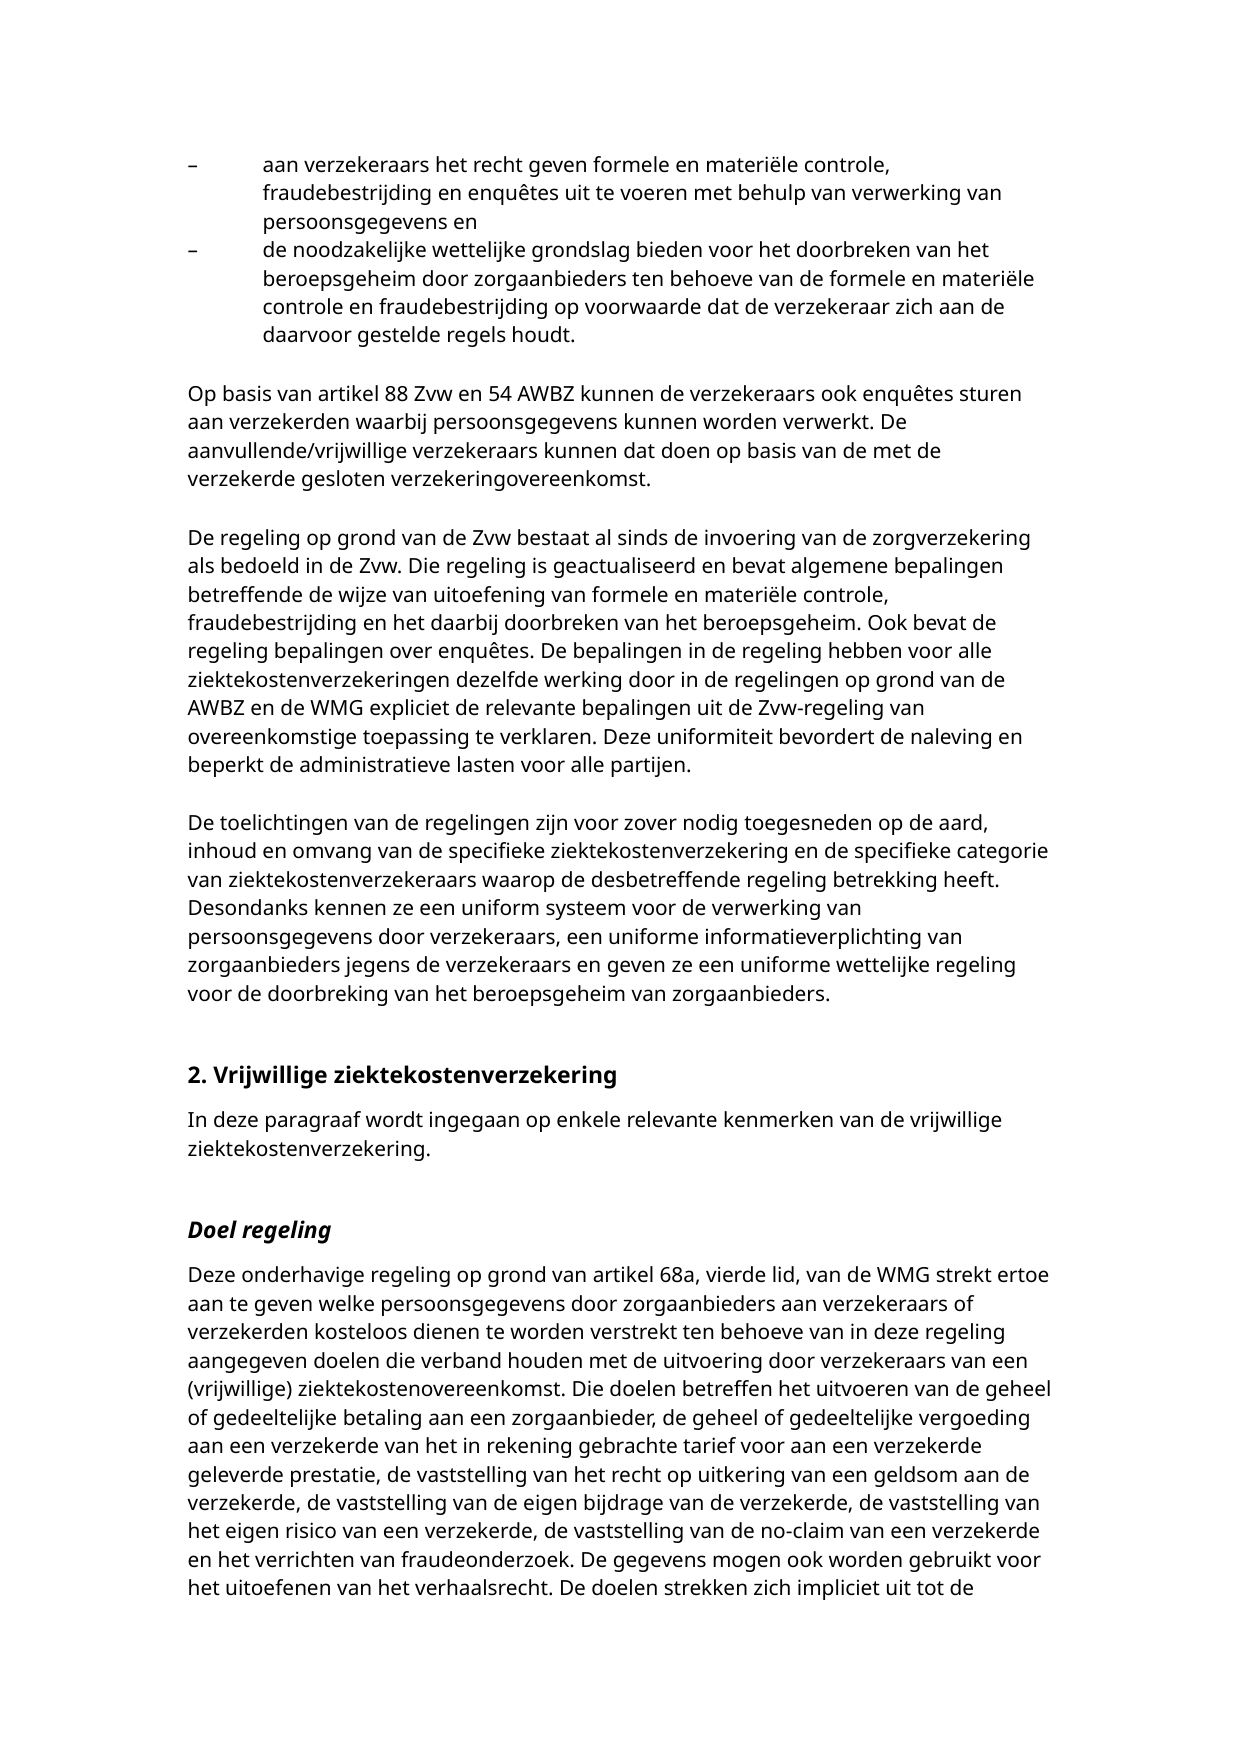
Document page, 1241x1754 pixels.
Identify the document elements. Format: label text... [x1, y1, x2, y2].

subtitle 2. Vrijwillige ziektekostenverzekering [187, 1059, 1053, 1091]
list aan verzekeraars het recht geven formele en materiële controle, fraudebestrijding en enquêtes uit te voeren met behulp van verwerking van persoonsgegevens en [187, 150, 1053, 235]
text De toelichtingen van de regelingen zijn voor zover nodig toegesneden op de aard, inhoud en omvang van de specifieke ziektekostenverzekering en de specifieke categorie van ziektekostenverzekeraars waarop de desbetreffende regeling betrekking heeft. Desondanks kennen ze een uniform systeem voor de verwerking van persoonsgegevens door verzekeraars, een uniforme informatieverplichting van zorgaanbieders jegens de verzekeraars en geven ze een uniforme wettelijke regeling voor de doorbreking van het beroepsgeheim van zorgaanbieders. [187, 808, 1053, 1007]
list de noodzakelijke wettelijke grondslag bieden voor het doorbreken van het beroepsgeheim door zorgaanbieders ten behoeve van de formele en materiële controle en fraudebestrijding op voorwaarde dat de verzekeraar zich aan de daarvoor gestelde regels houdt. [187, 235, 1053, 349]
text Op basis van artikel 88 Zvw en 54 AWBZ kunnen de verzekeraars ook enquêtes sturen aan verzekerden waarbij persoonsgegevens kunnen worden verwerkt. De aanvullende/vrijwillige verzekeraars kunnen dat doen op basis van de met de verzekerde gesloten verzekeringovereenkomst. [187, 379, 1053, 493]
text De regeling op grond van de Zvw bestaat al sinds de invoering van de zorgverzekering als bedoeld in de Zvw. Die regeling is geactualiseerd en bevat algemene bepalingen betreffende de wijze van uitoefening van formele en materiële controle, fraudebestrijding en het daarbij doorbreken van het beroepsgeheim. Ook bevat de regeling bepalingen over enquêtes. De bepalingen in de regeling hebben voor alle ziektekostenverzekeringen dezelfde werking door in de regelingen op grond van de AWBZ en de WMG expliciet de relevante bepalingen uit de Zvw-regeling van overeenkomstige toepassing te verklaren. Deze uniformiteit bevordert de naleving en beperkt de administratieve lasten voor alle partijen. [187, 523, 1053, 779]
subtitle Doel regeling [187, 1214, 1053, 1246]
text Deze onderhavige regeling op grond van artikel 68a, vierde lid, van de WMG strekt ertoe aan te geven welke persoonsgegevens door zorgaanbieders aan verzekeraars of verzekerden kosteloos dienen te worden verstrekt ten behoeve van in deze regeling aangegeven doelen die verband houden met de uitvoering door verzekeraars van een (vrijwillige) ziektekostenovereenkomst. Die doelen betreffen het uitvoeren van de geheel of gedeeltelijke betaling aan een zorgaanbieder, de geheel of gedeeltelijke vergoeding aan een verzekerde van het in rekening gebrachte tarief voor aan een verzekerde geleverde prestatie, de vaststelling van het recht op uitkering van een geldsom aan de verzekerde, de vaststelling van de eigen bijdrage van de verzekerde, de vaststelling van het eigen risico van een verzekerde, de vaststelling van de no-claim van een verzekerde en het verrichten van fraudeonderzoek. De gegevens mogen ook worden gebruikt voor het uitoefenen van het verhaalsrecht. De doelen strekken zich impliciet uit tot de [187, 1261, 1053, 1602]
text In deze paragraaf wordt ingegaan op enkele relevante kenmerken van de vrijwillige ziektekostenverzekering. [187, 1106, 1053, 1162]
